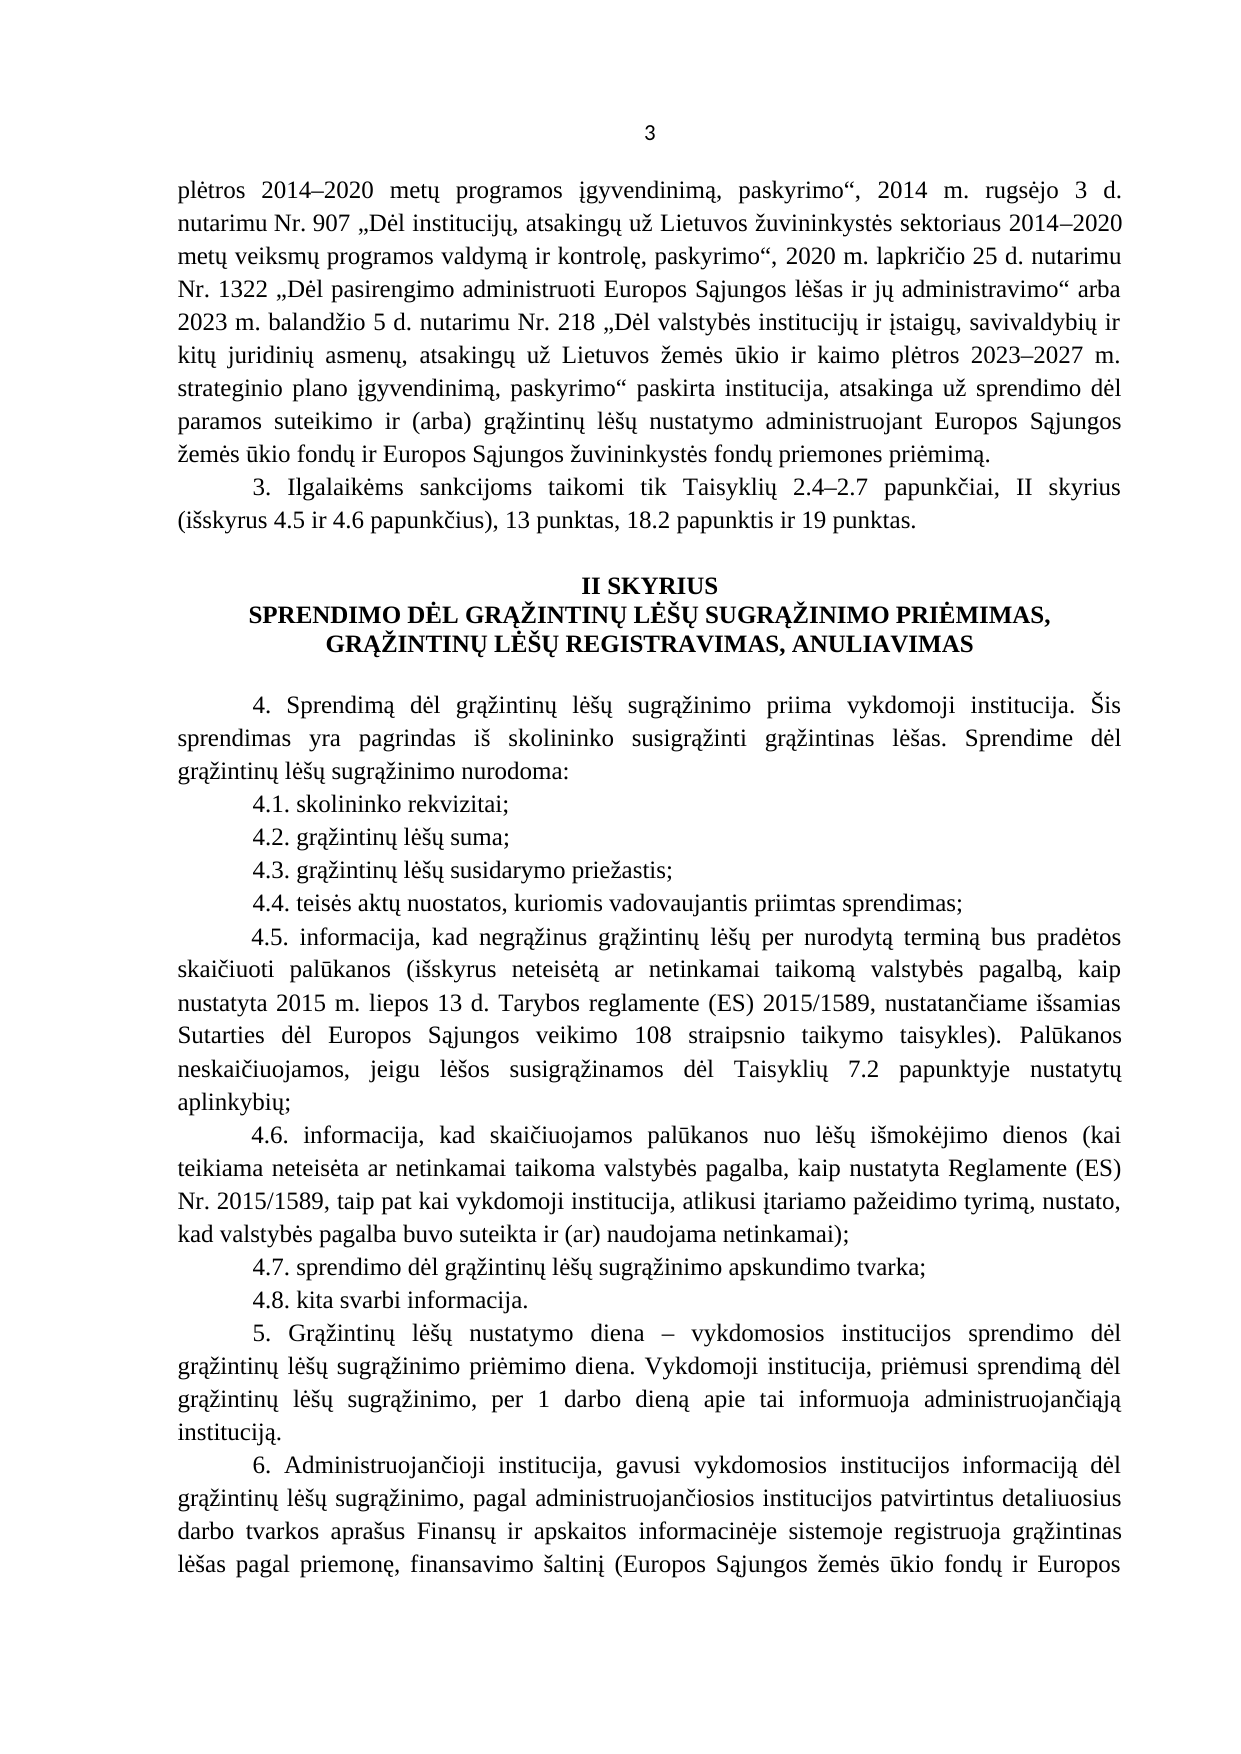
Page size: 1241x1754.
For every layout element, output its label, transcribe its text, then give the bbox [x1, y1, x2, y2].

text II SKYRIUS [177, 571, 1122, 600]
text 4.8. kita svarbi informacija. [177, 1285, 1122, 1313]
text 4.7. sprendimo dėl grąžintinų lėšų sugrąžinimo apskundimo tvarka; [177, 1252, 1122, 1281]
text 6. Administruojančioji institucija, gavusi vykdomosios institucijos informaciją dėl grąžintinų lėšų sugrąžinimo, pagal administruojančiosios institucijos patvirtintus detaliuosius darbo tvarkos aprašus Finansų ir apskaitos informacinėje sistemoje registruoja grąžintinas lėšas pagal priemonę, finansavimo šaltinį (Europos Sąjungos žemės ūkio fondų ir Europos [177, 1450, 1122, 1578]
text 4.6. informacija, kad skaičiuojamos palūkanos nuo lėšų išmokėjimo dienos (kai teikiama neteisėta ar netinkamai taikoma valstybės pagalba, kaip nustatyta Reglamente (ES) Nr. 2015/1589, taip pat kai vykdomoji institucija, atlikusi įtariamo pažeidimo tyrimą, nustato, kad valstybės pagalba buvo suteikta ir (ar) naudojama netinkamai); [177, 1120, 1122, 1247]
text plėtros 2014–2020 metų programos įgyvendinimą, paskyrimo“, 2014 m. rugsėjo 3 d. nutarimu Nr. 907 „Dėl institucijų, atsakingų už Lietuvos žuvininkystės sektoriaus 2014–2020 metų veiksmų programos valdymą ir kontrolę, paskyrimo“, 2020 m. lapkričio 25 d. nutarimu Nr. 1322 „Dėl pasirengimo administruoti Europos Sąjungos lėšas ir jų administravimo“ arba 2023 m. balandžio 5 d. nutarimu Nr. 218 „Dėl valstybės institucijų ir įstaigų, savivaldybių ir kitų juridinių asmenų, atsakingų už Lietuvos žemės ūkio ir kaimo plėtros 2023–2027 m. strateginio plano įgyvendinimą, paskyrimo“ paskirta institucija, atsakinga už sprendimo dėl paramos suteikimo ir (arba) grąžintinų lėšų nustatymo administruojant Europos Sąjungos žemės ūkio fondų ir Europos Sąjungos žuvininkystės fondų priemones priėmimą. [177, 175, 1122, 468]
text 4.5. informacija, kad negrąžinus grąžintinų lėšų per nurodytą terminą bus pradėtos skaičiuoti palūkanos (išskyrus neteisėtą ar netinkamai taikomą valstybės pagalbą, kaip nustatyta 2015 m. liepos 13 d. Tarybos reglamente (ES) 2015/1589, nustatančiame išsamias Sutarties dėl Europos Sąjungos veikimo 108 straipsnio taikymo taisykles). Palūkanos neskaičiuojamos, jeigu lėšos susigrąžinamos dėl Taisyklių 7.2 papunktyje nustatytų aplinkybių; [177, 922, 1122, 1115]
text 5. Grąžintinų lėšų nustatymo diena – vykdomosios institucijos sprendimo dėl grąžintinų lėšų sugrąžinimo priėmimo diena. Vykdomoji institucija, priėmusi sprendimą dėl grąžintinų lėšų sugrąžinimo, per 1 darbo dieną apie tai informuoja administruojančiąją instituciją. [177, 1318, 1122, 1446]
text 4.2. grąžintinų lėšų suma; [177, 822, 1122, 851]
text 3. Ilgalaikėms sankcijoms taikomi tik Taisyklių 2.4–2.7 papunkčiai, II skyrius (išskyrus 4.5 ir 4.6 papunkčius), 13 punktas, 18.2 papunktis ir 19 punktas. [177, 472, 1122, 534]
text 4.4. teisės aktų nuostatos, kuriomis vadovaujantis priimtas sprendimas; [177, 888, 1122, 917]
text 4. Sprendimą dėl grąžintinų lėšų sugrąžinimo priima vykdomoji institucija. Šis sprendimas yra pagrindas iš skolininko susigrąžinti grąžintinas lėšas. Sprendime dėl grąžintinų lėšų sugrąžinimo nurodoma: [177, 690, 1122, 785]
text 4.1. skolininko rekvizitai; [177, 789, 1122, 818]
text Sprendimo dėl GRĄŽINTINŲ lėšų sugrąžinimo priėmimas, GRĄŽINTINŲ LĖŠŲ REGISTRAVIMAS, ANULIAVIMAS [177, 600, 1122, 657]
text 4.3. grąžintinų lėšų susidarymo priežastis; [177, 856, 1122, 884]
